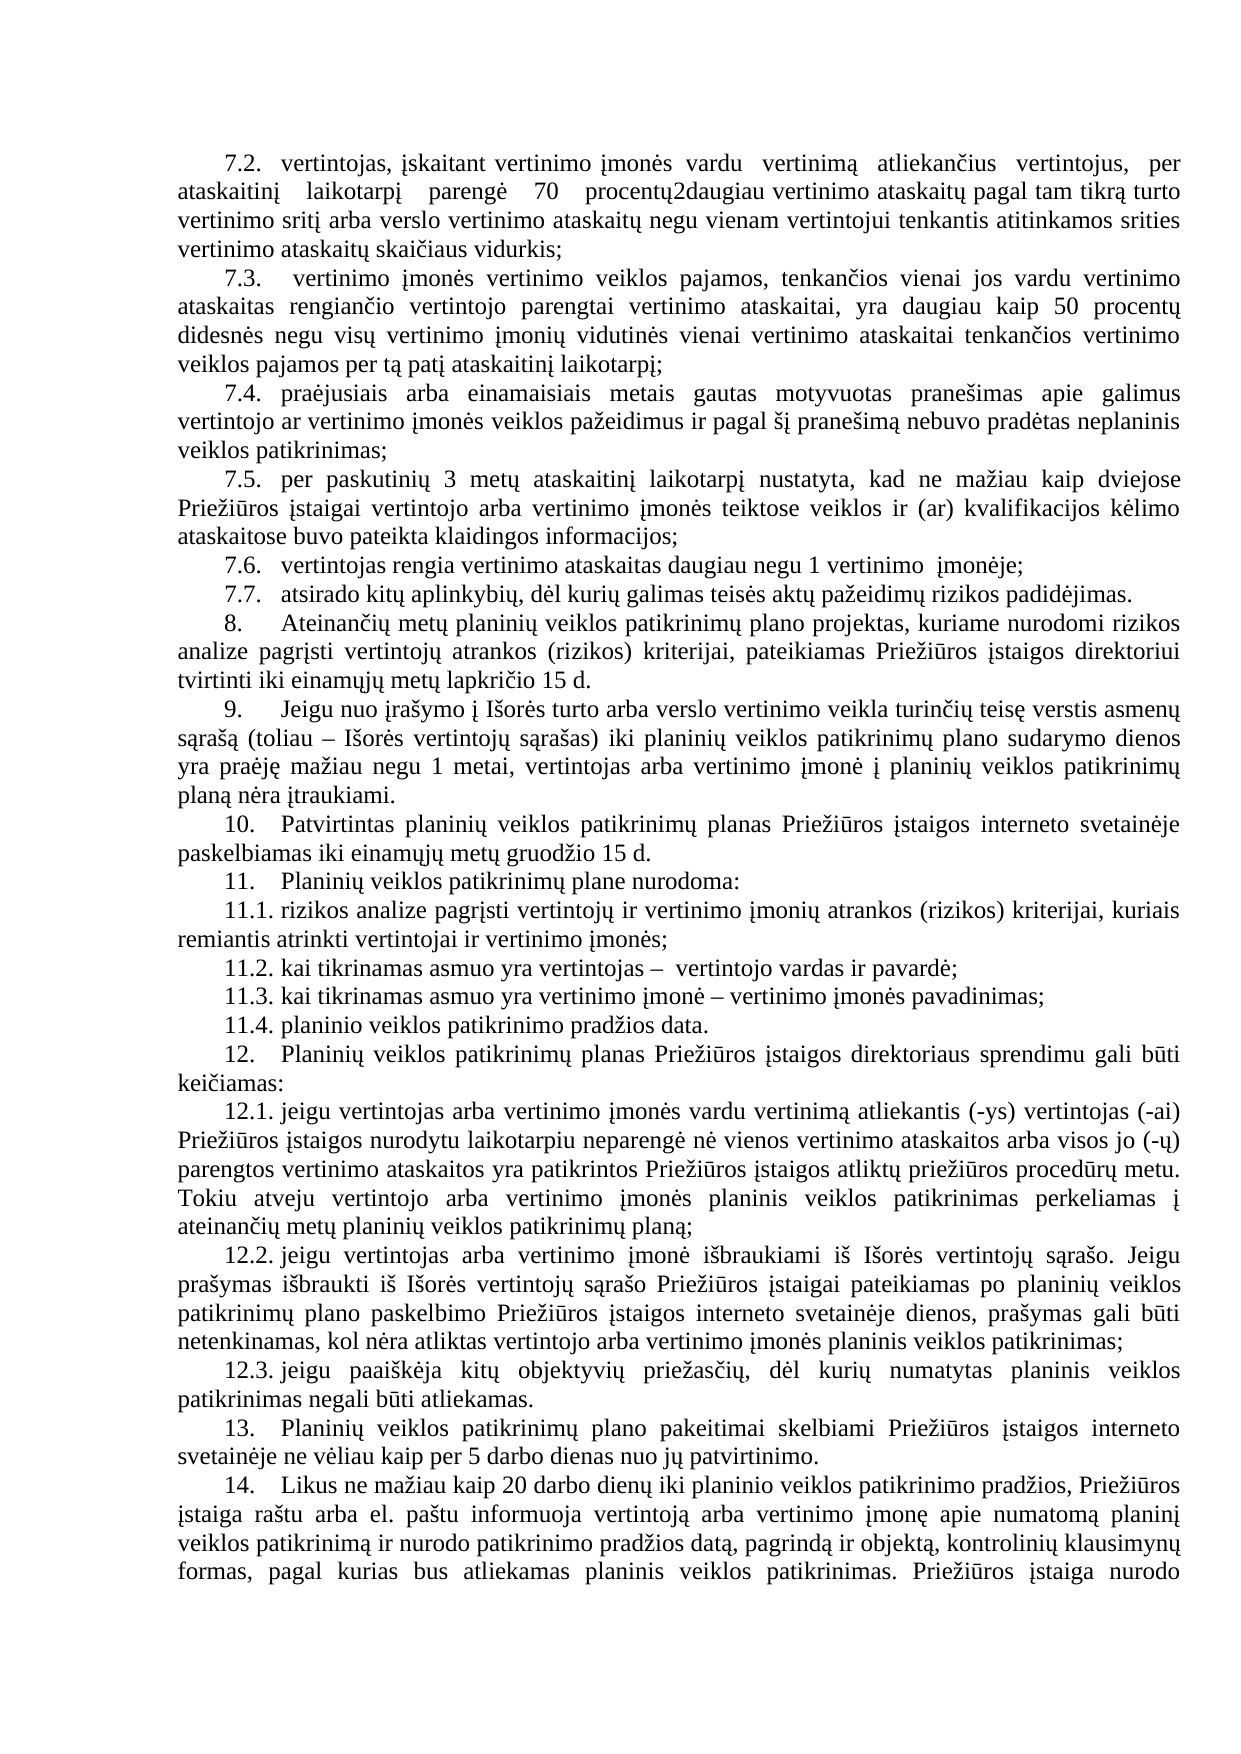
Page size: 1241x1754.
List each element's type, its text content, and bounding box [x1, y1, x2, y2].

text 11.1. rizikos analize pagrįsti vertintojų ir vertinimo įmonių atrankos (rizikos) kriterijai, kuriais remiantis atrinkti vertintojai ir vertinimo įmonės; [177, 895, 1181, 953]
text 13. Planinių veiklos patikrinimų plano pakeitimai skelbiami Priežiūros įstaigos interneto svetainėje ne vėliau kaip per 5 darbo dienas nuo jų patvirtinimo. [177, 1413, 1181, 1470]
text 11.2. kai tikrinamas asmuo yra vertintojas – vertintojo vardas ir pavardė; [177, 953, 1181, 981]
text 7.2. vertintojas, įskaitant vertinimo įmonės vardu vertinimą atliekančius vertintojus, per ataskaitinį laikotarpį parengė 70 procentų daugiau vertinimo ataskaitų pagal tam tikrą turto vertinimo sritį arba verslo vertinimo ataskaitų negu vienam vertintojui tenkantis atitinkamos srities vertinimo ataskaitų skaičiaus vidurkis; [177, 148, 1181, 263]
text 11.4. planinio veiklos patikrinimo pradžios data. [177, 1010, 1181, 1039]
text 10. Patvirtintas planinių veiklos patikrinimų planas Priežiūros įstaigos interneto svetainėje paskelbiamas iki einamųjų metų gruodžio 15 d. [177, 809, 1181, 866]
text 12.2. jeigu vertintojas arba vertinimo įmonė išbraukiami iš Išorės vertintojų sąrašo. Jeigu prašymas išbraukti iš Išorės vertintojų sąrašo Priežiūros įstaigai pateikiamas po planinių veiklos patikrinimų plano paskelbimo Priežiūros įstaigos interneto svetainėje dienos, prašymas gali būti netenkinamas, kol nėra atliktas vertintojo arba vertinimo įmonės planinis veiklos patikrinimas; [177, 1240, 1181, 1355]
text 9. Jeigu nuo įrašymo į Išorės turto arba verslo vertinimo veikla turinčių teisę verstis asmenų sąrašą (toliau – Išorės vertintojų sąrašas) iki planinių veiklos patikrinimų plano sudarymo dienos yra praėję mažiau negu 1 metai, vertintojas arba vertinimo įmonė į planinių veiklos patikrinimų planą nėra įtraukiami. [177, 694, 1181, 809]
text 14. Likus ne mažiau kaip 20 darbo dienų iki planinio veiklos patikrinimo pradžios, Priežiūros įstaiga raštu arba el. paštu informuoja vertintoją arba vertinimo įmonę apie numatomą planinį veiklos patikrinimą ir nurodo patikrinimo pradžios datą, pagrindą ir objektą, kontrolinių klausimynų formas, pagal kurias bus atliekamas planinis veiklos patikrinimas. Priežiūros įstaiga nurodo [177, 1470, 1181, 1585]
text 7.5. per paskutinių 3 metų ataskaitinį laikotarpį nustatyta, kad ne mažiau kaip dviejose Priežiūros įstaigai vertintojo arba vertinimo įmonės teiktose veiklos ir (ar) kvalifikacijos kėlimo ataskaitose buvo pateikta klaidingos informacijos; [177, 464, 1181, 550]
text 7.7. atsirado kitų aplinkybių, dėl kurių galimas teisės aktų pažeidimų rizikos padidėjimas. [177, 579, 1181, 608]
text 12.3. jeigu paaiškėja kitų objektyvių priežasčių, dėl kurių numatytas planinis veiklos patikrinimas negali būti atliekamas. [177, 1355, 1181, 1413]
text 7.4. praėjusiais arba einamaisiais metais gautas motyvuotas pranešimas apie galimus vertintojo ar vertinimo įmonės veiklos pažeidimus ir pagal šį pranešimą nebuvo pradėtas neplaninis veiklos patikrinimas; [177, 378, 1181, 464]
text 7.6. vertintojas rengia vertinimo ataskaitas daugiau negu 1 vertinimo įmonėje; [177, 550, 1181, 579]
text 7.3. vertinimo įmonės vertinimo veiklos pajamos, tenkančios vienai jos vardu vertinimo ataskaitas rengiančio vertintojo parengtai vertinimo ataskaitai, yra daugiau kaip 50 procentų didesnės negu visų vertinimo įmonių vidutinės vienai vertinimo ataskaitai tenkančios vertinimo veiklos pajamos per tą patį ataskaitinį laikotarpį; [177, 263, 1181, 378]
text 8. Ateinančių metų planinių veiklos patikrinimų plano projektas, kuriame nurodomi rizikos analize pagrįsti vertintojų atrankos (rizikos) kriterijai, pateikiamas Priežiūros įstaigos direktoriui tvirtinti iki einamųjų metų lapkričio 15 d. [177, 608, 1181, 694]
text 11.3. kai tikrinamas asmuo yra vertinimo įmonė – vertinimo įmonės pavadinimas; [177, 981, 1181, 1010]
text 11. Planinių veiklos patikrinimų plane nurodoma: [177, 866, 1181, 895]
text 12.1. jeigu vertintojas arba vertinimo įmonės vardu vertinimą atliekantis (-ys) vertintojas (-ai) Priežiūros įstaigos nurodytu laikotarpiu neparengė nė vienos vertinimo ataskaitos arba visos jo (-ų) parengtos vertinimo ataskaitos yra patikrintos Priežiūros įstaigos atliktų priežiūros procedūrų metu. Tokiu atveju vertintojo arba vertinimo įmonės planinis veiklos patikrinimas perkeliamas į ateinančių metų planinių veiklos patikrinimų planą; [177, 1096, 1181, 1240]
text 12. Planinių veiklos patikrinimų planas Priežiūros įstaigos direktoriaus sprendimu gali būti keičiamas: [177, 1039, 1181, 1096]
